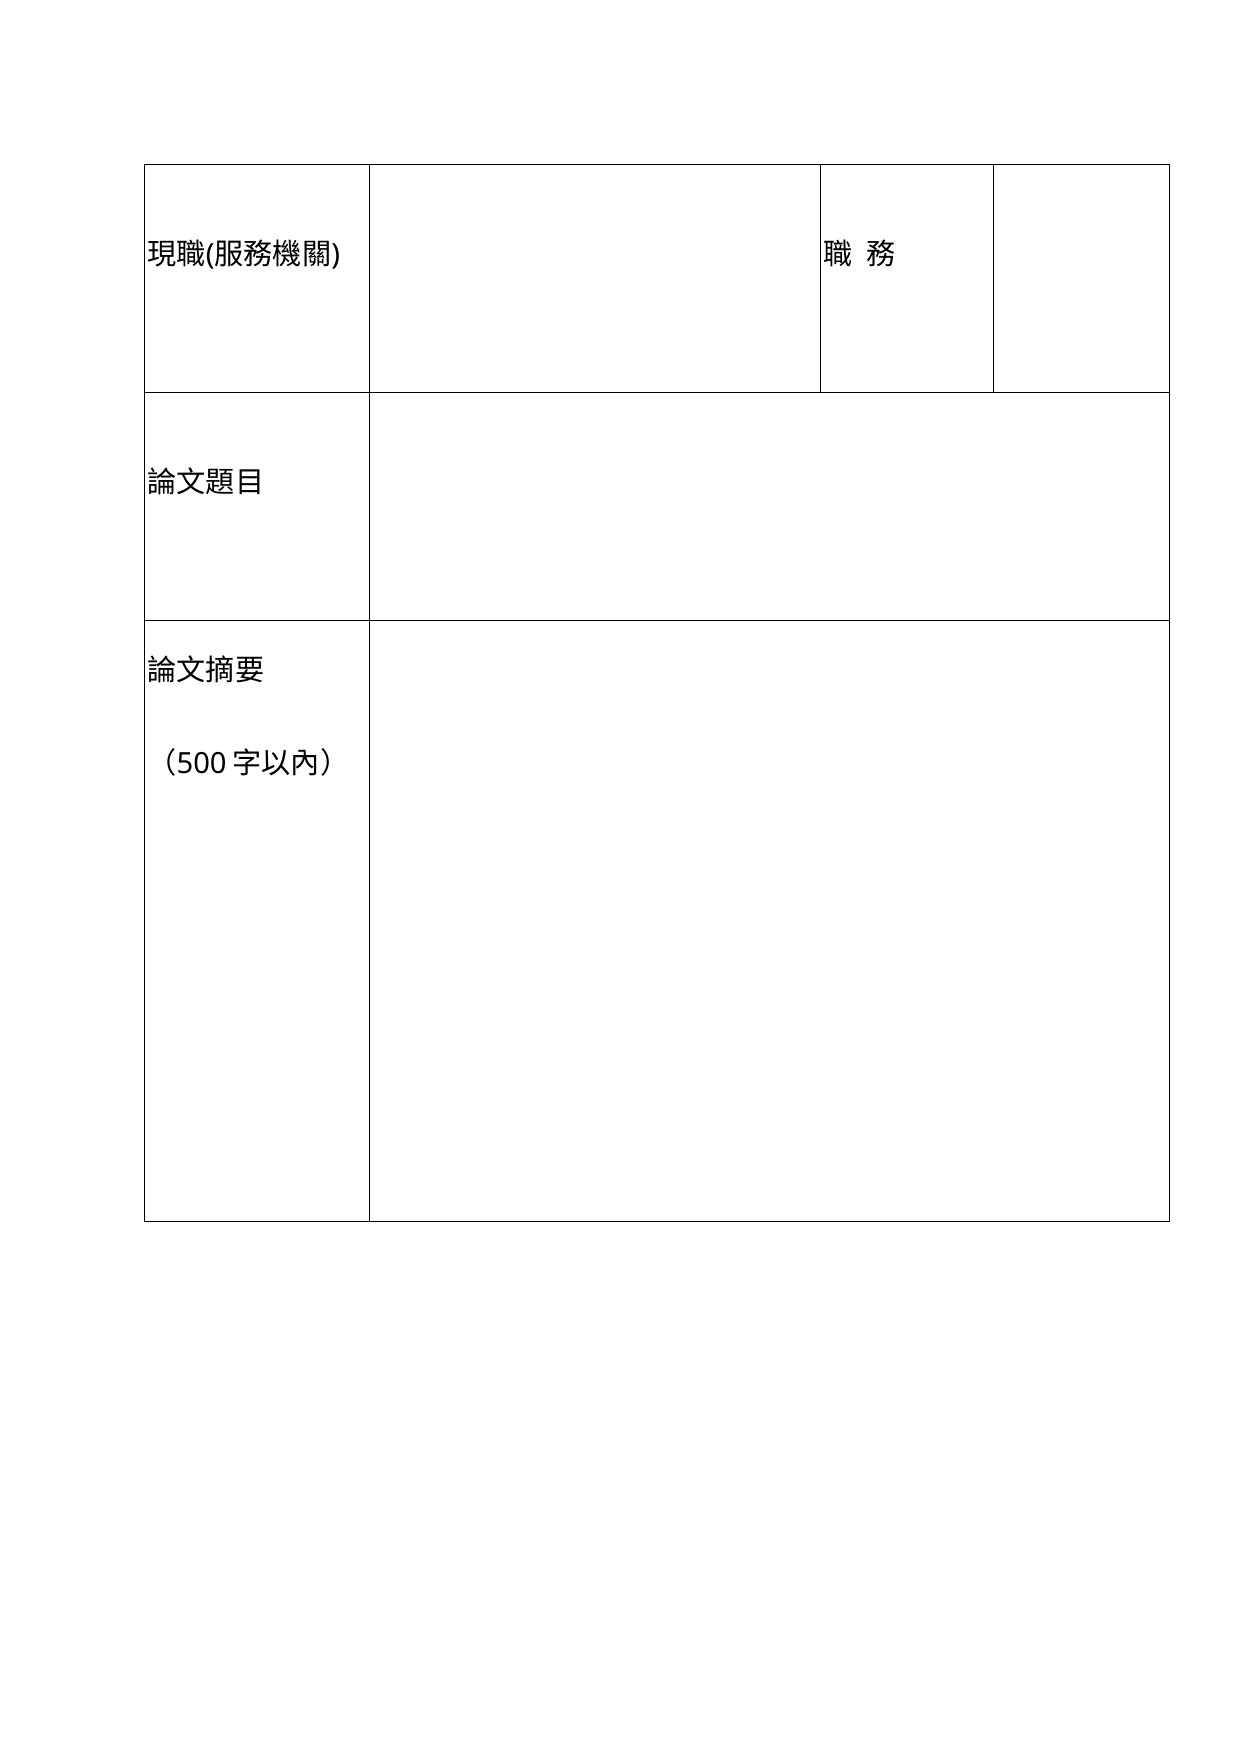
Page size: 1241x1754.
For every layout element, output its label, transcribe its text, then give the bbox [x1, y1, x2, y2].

table_cell [370, 165, 820, 392]
table_cell [370, 393, 1169, 619]
table_cell [994, 165, 1169, 392]
table_cell 現職(服務機關) [145, 165, 369, 392]
table_cell 論文摘要 （500字以內） [145, 621, 369, 1221]
table_cell [370, 621, 1169, 1221]
table_cell 論文題目 [145, 393, 369, 619]
table_cell 職 務 [821, 165, 993, 392]
